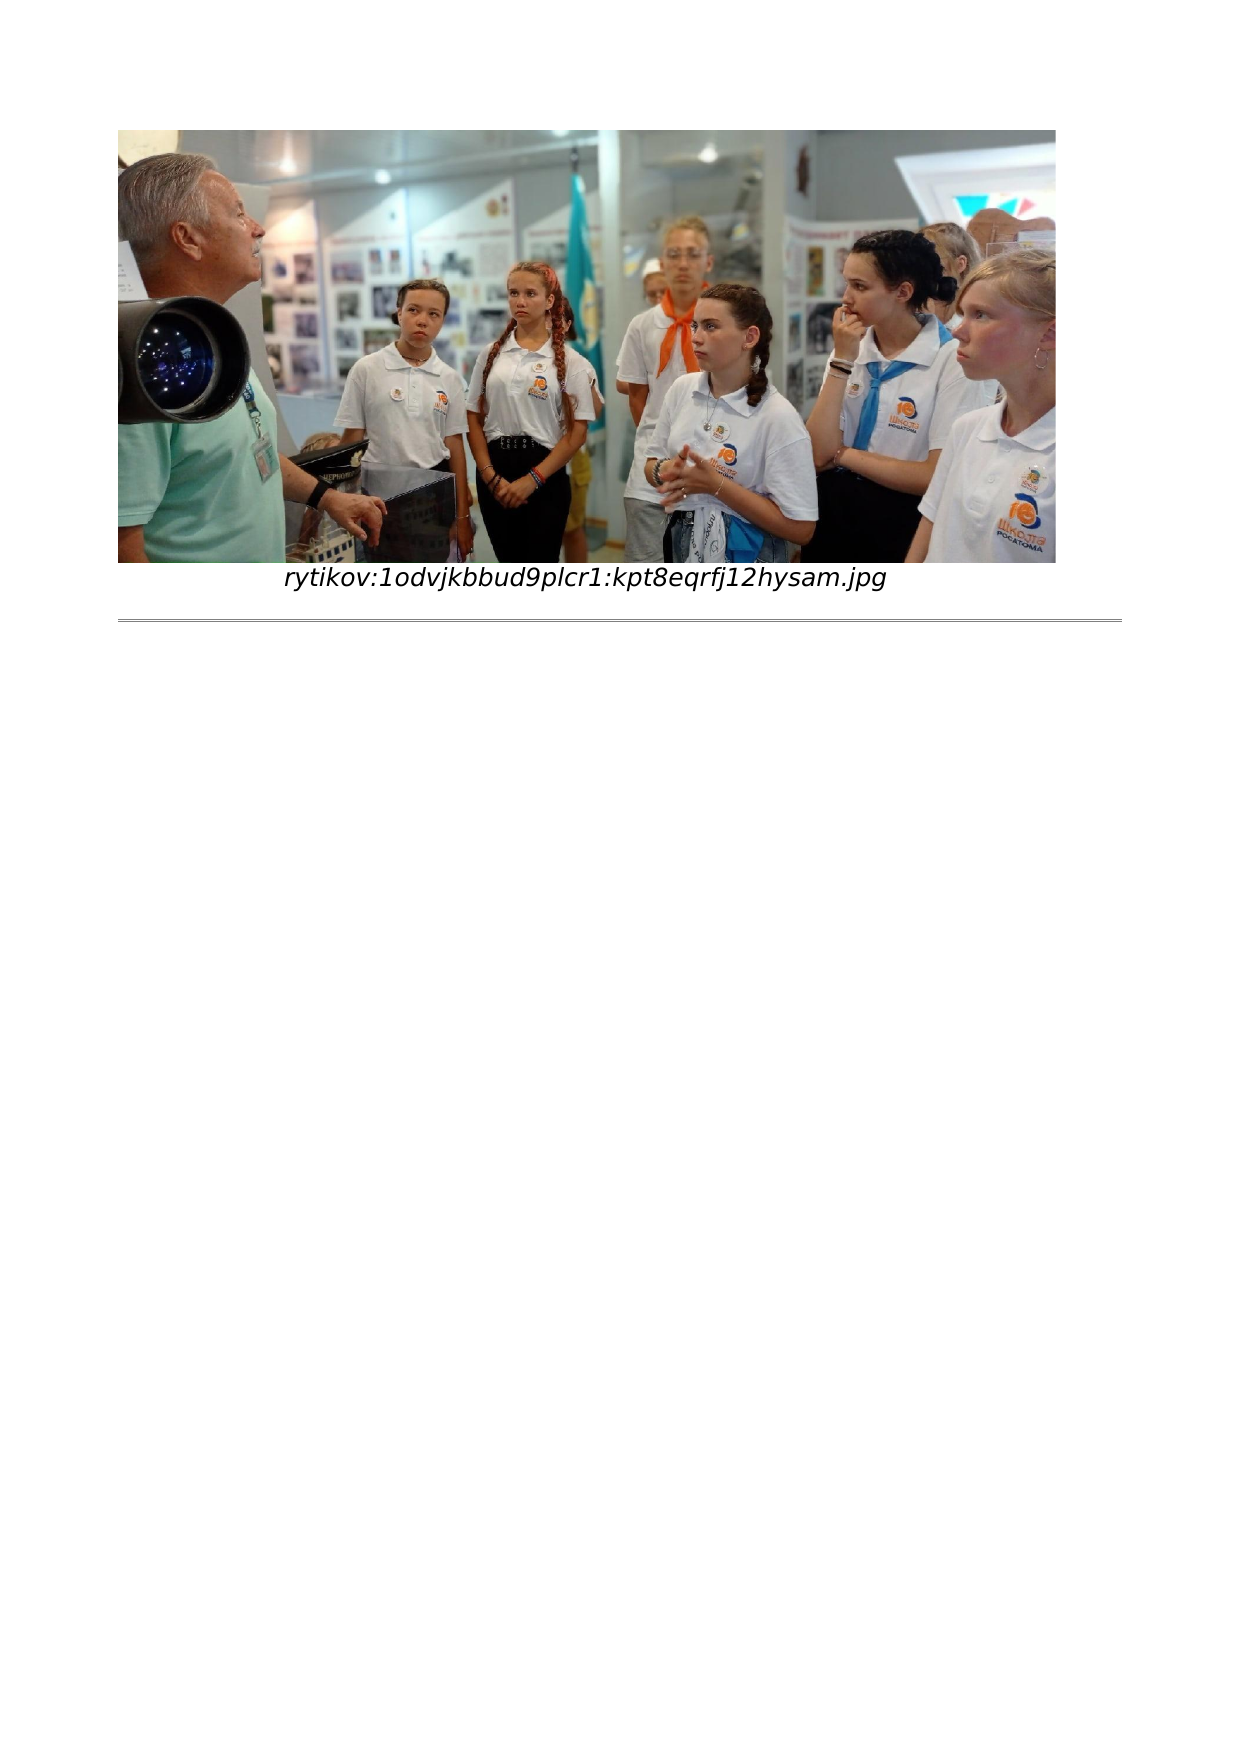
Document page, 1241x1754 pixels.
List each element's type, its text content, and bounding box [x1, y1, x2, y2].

picture [118, 130, 1056, 563]
text rytikov:1odvjkbbud9plcr1:kpt8eqrfj12hysam.jpg [118, 563, 1056, 592]
